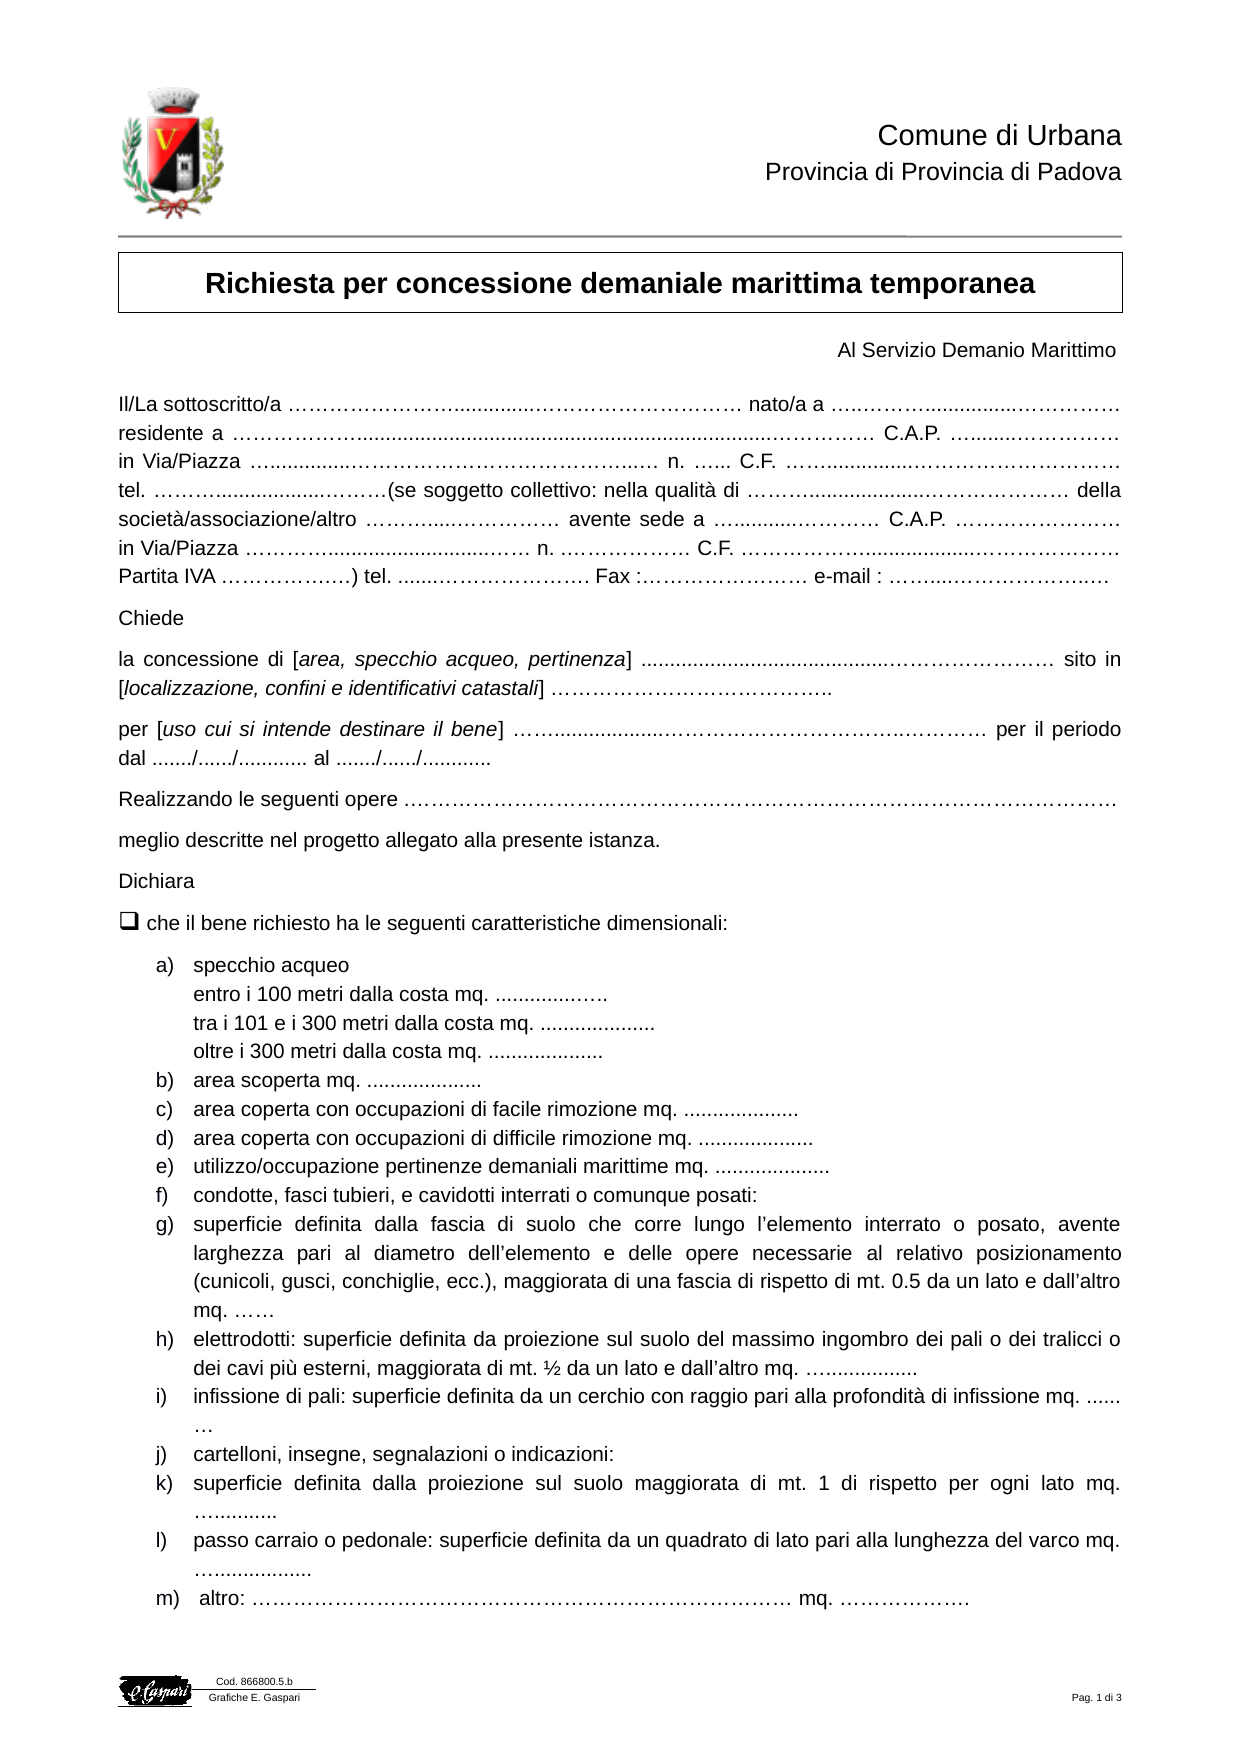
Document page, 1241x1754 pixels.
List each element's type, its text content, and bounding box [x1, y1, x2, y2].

list oltre i 300 metri dalla costa mq. .................... [193, 1039, 1122, 1063]
list specchio acqueo [156, 953, 1122, 977]
list condotte, fasci tubieri, e cavidotti interrati o comunque posati: [156, 1183, 1122, 1207]
text Al Servizio Demanio Marittimo [118, 338, 1122, 362]
text Dichiara [118, 869, 1122, 893]
text Comune di Urbana [224, 118, 1122, 152]
list passo carraio o pedonale: superficie definita da un quadrato di lato pari alla lunghezza del varco mq. …................. [156, 1528, 1122, 1581]
text Realizzando le seguenti opere .………………………………………………………………………………………… [118, 787, 1122, 811]
list area scoperta mq. .................... [156, 1068, 1122, 1092]
text  che il bene richiesto ha le seguenti caratteristiche dimensionali: [118, 910, 1122, 935]
table_header Richiesta per concessione demaniale marittima temporanea [119, 253, 1122, 312]
text meglio descritte nel progetto allegato alla presente istanza. [118, 828, 1122, 852]
picture [118, 1674, 192, 1706]
text Il/La sottoscritto/a ……………………..............………………………… nato/a a …..………................…………… residente a ………………........................................................................…………… C.A.P. …........…………… in Via/Piazza …..............…………………………………...… n. …... C.F. ……...............………………………… tel. ………...................………(se soggetto collettivo: nella qualità di ………....................………………… della società/associazione/altro ……….....…………… avente sede a …...........………… C.A.P. …………………… in Via/Piazza …………............................…… n. .……………… C.F. ………………...................………………… Partita IVA …………….…) tel. .......…………………. Fax :…………………… e-mail : ……....………………..… [118, 392, 1122, 588]
text per [uso cui si intende destinare il bene] ……...................……………………………..………… per il periodo dal ......./....../............ al ......./....../............ [118, 717, 1122, 769]
picture [122, 87, 224, 219]
list infissione di pali: superficie definita da un cerchio con raggio pari alla profondità di infissione mq. ......… [156, 1384, 1122, 1437]
list superficie definita dalla fascia di suolo che corre lungo l’elemento interrato o posato, avente larghezza pari al diametro dell’elemento e delle opere necessarie al relativo posizionamento (cunicoli, gusci, conchiglie, ecc.), maggiorata di una fascia di rispetto di mt. 0.5 da un lato e dall’altro mq. …… [156, 1212, 1122, 1322]
list elettrodotti: superficie definita da proiezione sul suolo del massimo ingombro dei pali o dei tralicci o dei cavi più esterni, maggiorata di mt. ½ da un lato e dall’altro mq. …................ [156, 1327, 1122, 1379]
list tra i 101 e i 300 metri dalla costa mq. .................... [193, 1010, 1122, 1034]
text Provincia di Provincia di Padova [224, 157, 1122, 185]
list altro: …………………………………………………………………… mq. ………………. [156, 1585, 1122, 1609]
text Chiede [118, 605, 1122, 629]
text la concessione di [area, specchio acqueo, pertinenza] ...........................................…………………… sito in [localizzazione, confini e identificativi catastali] ………………………………….. [118, 647, 1122, 699]
list area coperta con occupazioni di facile rimozione mq. .................... [156, 1097, 1122, 1121]
list area coperta con occupazioni di difficile rimozione mq. .................... [156, 1125, 1122, 1149]
list cartelloni, insegne, segnalazioni o indicazioni: [156, 1442, 1122, 1466]
list entro i 100 metri dalla costa mq. ..............….. [193, 982, 1122, 1006]
list utilizzo/occupazione pertinenze demaniali marittime mq. .................... [156, 1154, 1122, 1178]
list superficie definita dalla proiezione sul suolo maggiorata di mt. 1 di rispetto per ogni lato mq. …........... [156, 1470, 1122, 1523]
